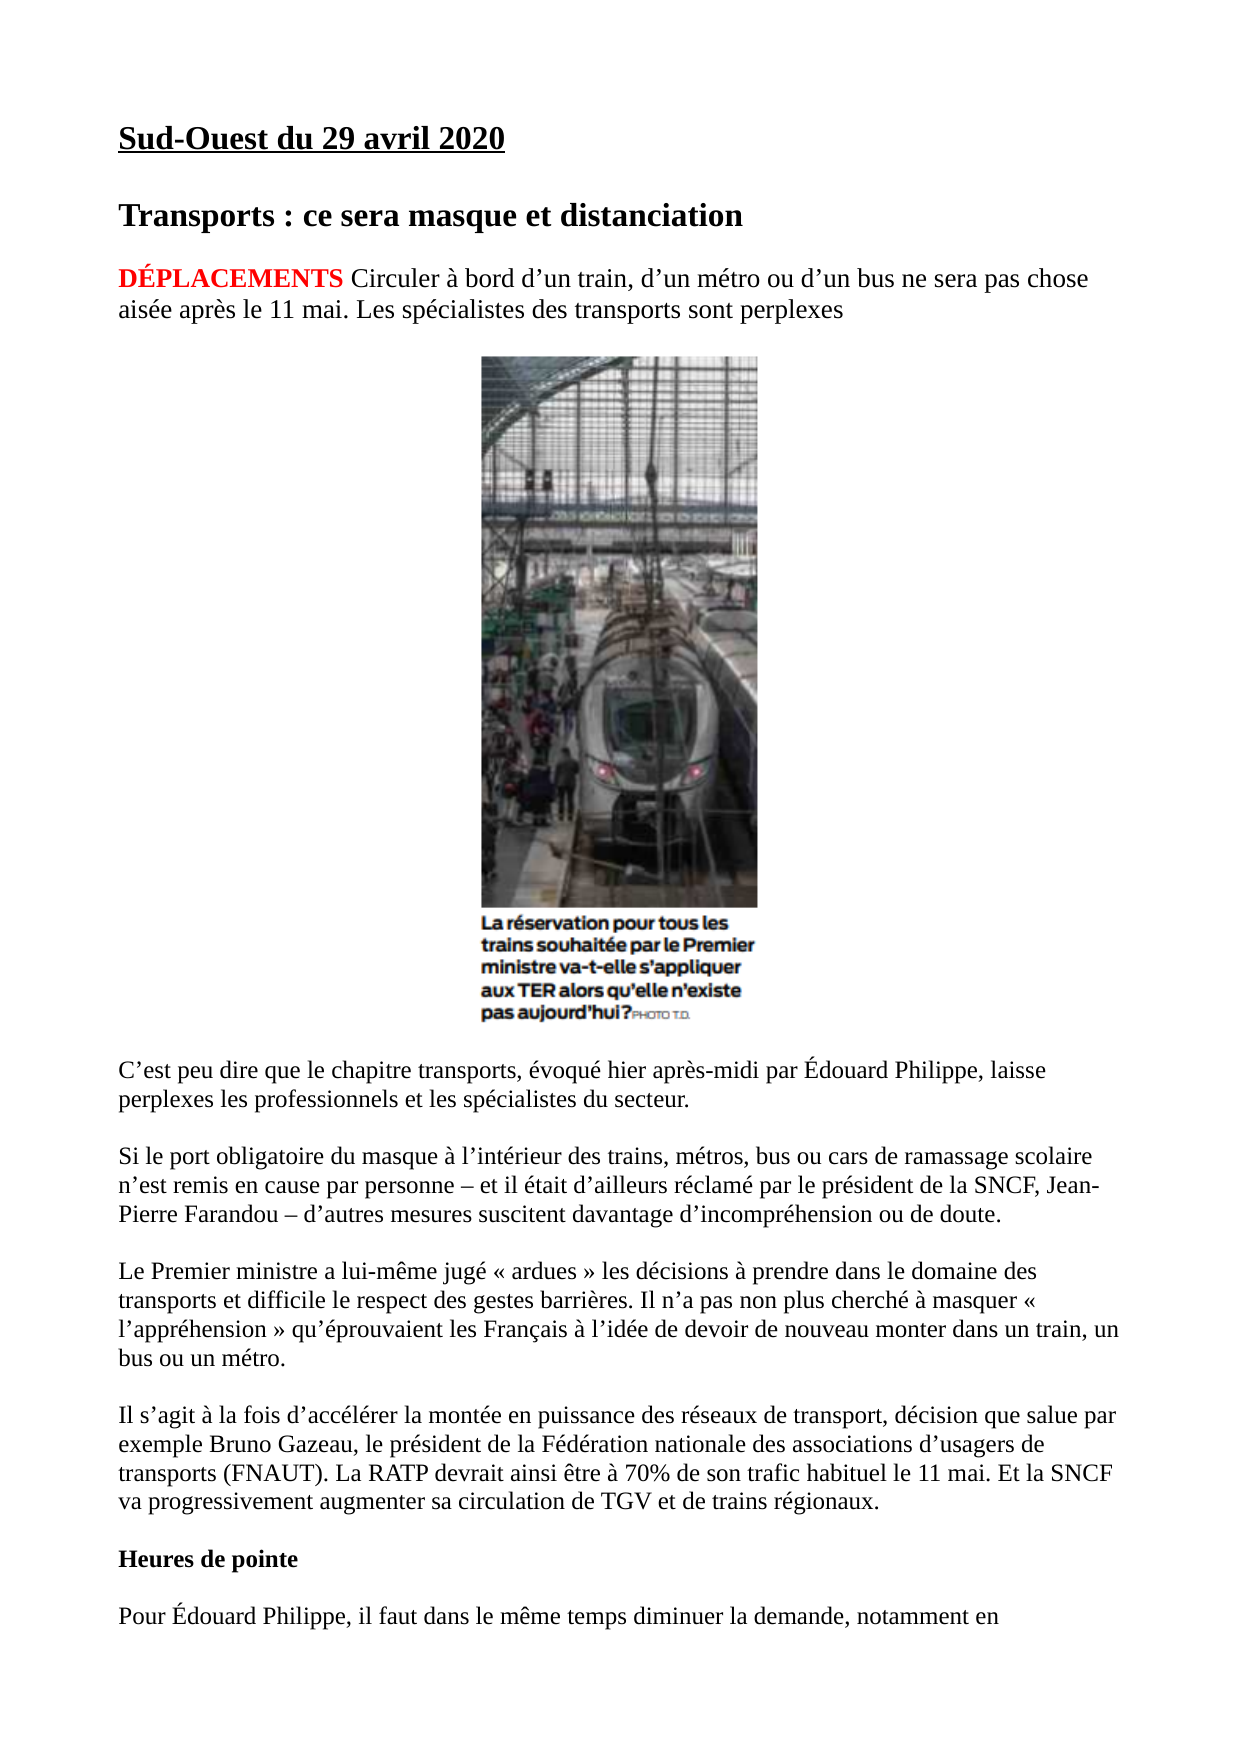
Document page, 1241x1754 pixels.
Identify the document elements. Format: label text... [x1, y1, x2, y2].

text C’est peu dire que le chapitre transports, évoqué hier après-midi par Édouard Philippe, laisse perplexes les professionnels et les spécialistes du secteur. [118, 1055, 1122, 1113]
text Le Premier ministre a lui-même jugé « ardues » les décisions à prendre dans le domaine des transports et difficile le respect des gestes barrières. Il n’a pas non plus cherché à masquer « l’appréhension » qu’éprouvaient les Français à l’idée de devoir de nouveau monter dans un train, un bus ou un métro. [118, 1256, 1122, 1371]
text Transports : ce sera masque et distanciation [118, 195, 1122, 233]
text Il s’agit à la fois d’accélérer la montée en puissance des réseaux de transport, décision que salue par exemple Bruno Gazeau, le président de la Fédération nationale des associations d’usagers de transports (FNAUT). La RATP devrait ainsi être à 70% de son trafic habituel le 11 mai. Et la SNCF va progressivement augmenter sa circulation de TGV et de trains régionaux. [118, 1400, 1122, 1515]
text Si le port obligatoire du masque à l’intérieur des trains, métros, bus ou cars de ramassage scolaire n’est remis en cause par personne – et il était d’ailleurs réclamé par le président de la SNCF, Jean-Pierre Farandou – d’autres mesures suscitent davantage d’incompréhension ou de doute. [118, 1141, 1122, 1228]
text Sud-Ouest du 29 avril 2020 [118, 118, 1122, 156]
text DÉPLACEMENTS Circuler à bord d’un train, d’un métro ou d’un bus ne sera pas chose aisée après le 11 mai. Les spécialistes des transports sont perplexes [118, 262, 1122, 324]
picture [477, 352, 764, 1027]
text Heures de pointe [118, 1544, 1122, 1573]
text Pour Édouard Philippe, il faut dans le même temps diminuer la demande, notamment en [118, 1601, 1122, 1630]
